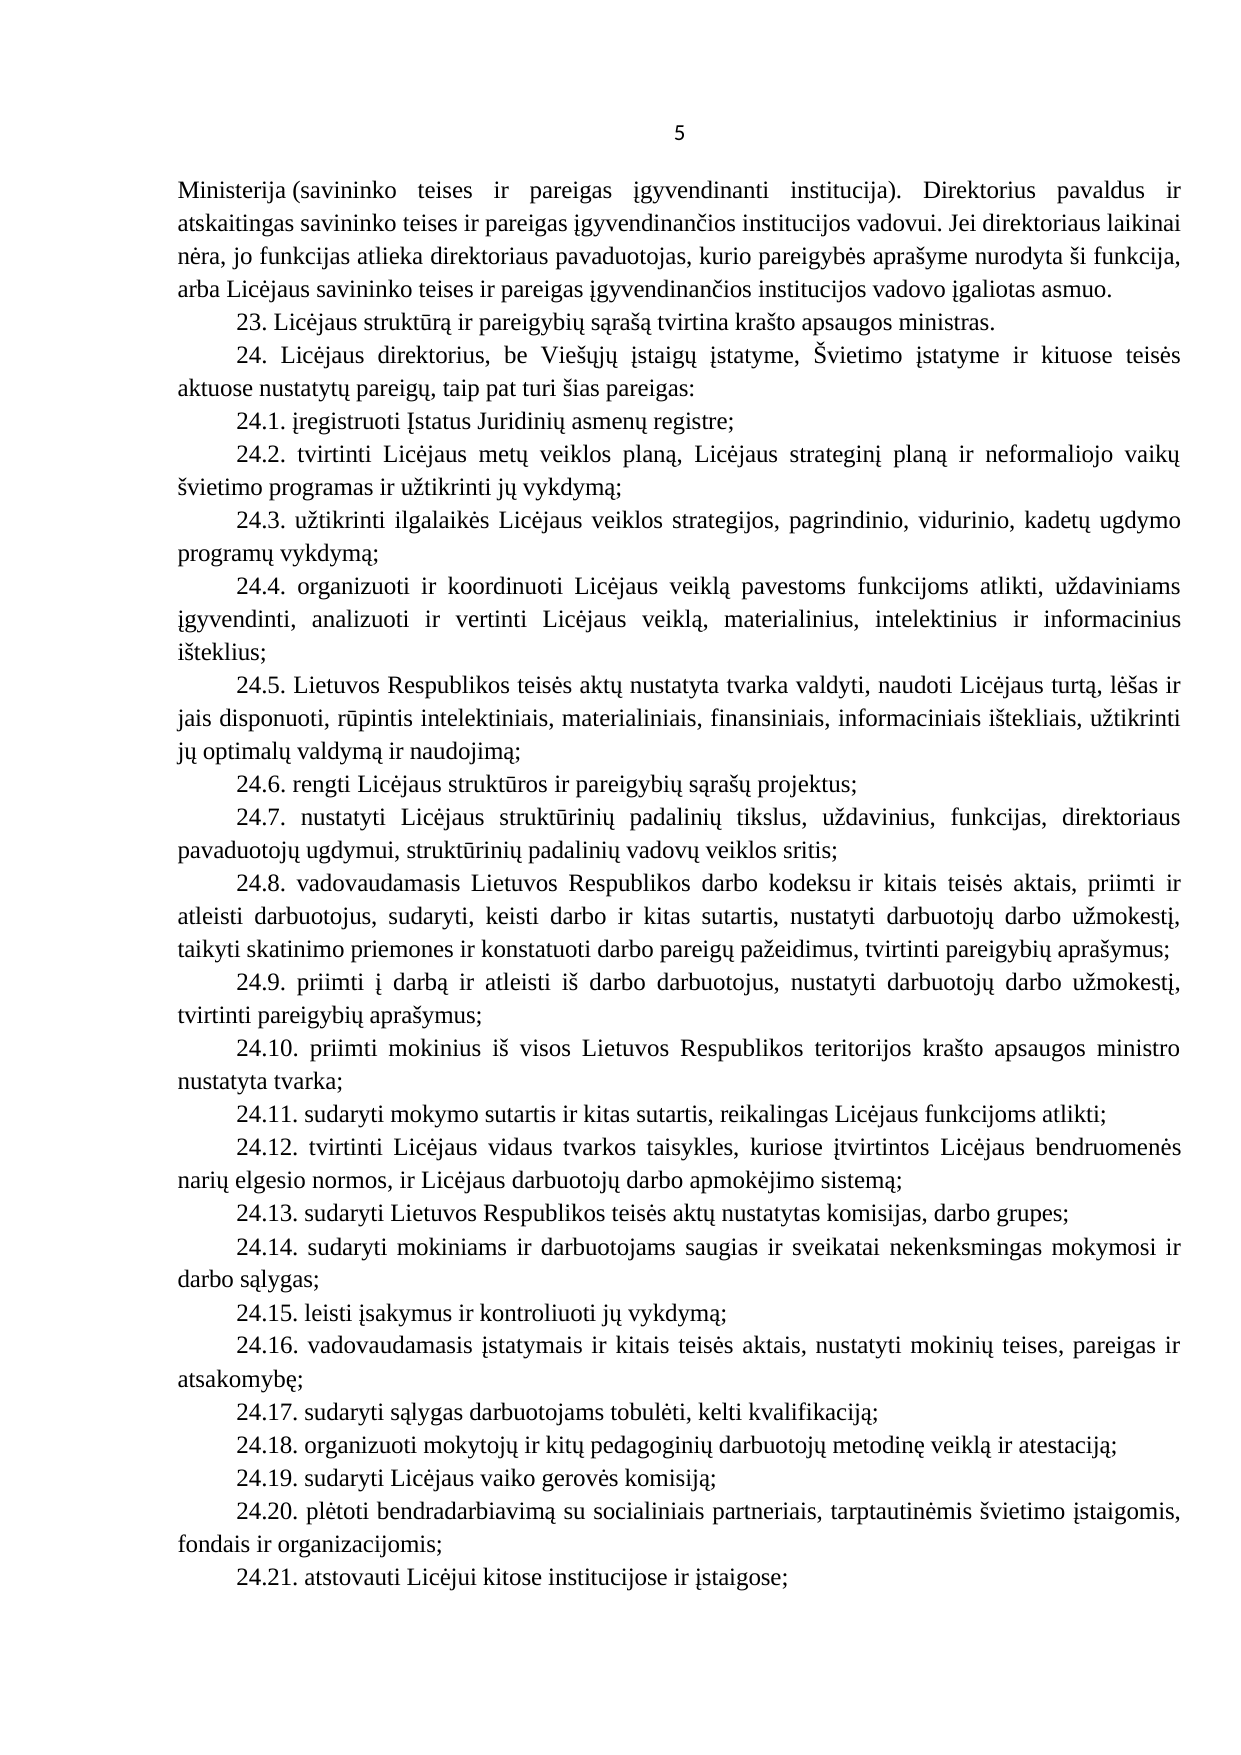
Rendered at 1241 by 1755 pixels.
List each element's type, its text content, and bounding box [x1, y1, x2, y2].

text 23. Licėjaus struktūrą ir pareigybių sąrašą tvirtina krašto apsaugos ministras. [177, 307, 1181, 336]
text 24.1. įregistruoti Įstatus Juridinių asmenų registre; [177, 406, 1181, 435]
text 24.4. organizuoti ir koordinuoti Licėjaus veiklą pavestoms funkcijoms atlikti, uždaviniams įgyvendinti, analizuoti ir vertinti Licėjaus veiklą, materialinius, intelektinius ir informacinius išteklius; [177, 571, 1181, 666]
text 24.6. rengti Licėjaus struktūros ir pareigybių sąrašų projektus; [177, 769, 1181, 798]
text 24.21. atstovauti Licėjui kitose institucijose ir įstaigose; [177, 1562, 1181, 1591]
text 24.2. tvirtinti Licėjaus metų veiklos planą, Licėjaus strateginį planą ir neformaliojo vaikų švietimo programas ir užtikrinti jų vykdymą; [177, 439, 1181, 501]
text 24.19. sudaryti Licėjaus vaiko gerovės komisiją; [177, 1463, 1181, 1491]
text 24.14. sudaryti mokiniams ir darbuotojams saugias ir sveikatai nekenksmingas mokymosi ir darbo sąlygas; [177, 1232, 1181, 1293]
text 24.12. tvirtinti Licėjaus vidaus tvarkos taisykles, kuriose įtvirtintos Licėjaus bendruomenės narių elgesio normos, ir Licėjaus darbuotojų darbo apmokėjimo sistemą; [177, 1132, 1181, 1194]
text 24.13. sudaryti Lietuvos Respublikos teisės aktų nustatytas komisijas, darbo grupes; [177, 1198, 1181, 1227]
text 24.20. plėtoti bendradarbiavimą su socialiniais partneriais, tarptautinėmis švietimo įstaigomis, fondais ir organizacijomis; [177, 1496, 1181, 1557]
text 24.3. užtikrinti ilgalaikės Licėjaus veiklos strategijos, pagrindinio, vidurinio, kadetų ugdymo programų vykdymą; [177, 505, 1181, 567]
text 24.16. vadovaudamasis įstatymais ir kitais teisės aktais, nustatyti mokinių teises, pareigas ir atsakomybę; [177, 1331, 1181, 1392]
text Ministerija (savininko teises ir pareigas įgyvendinanti institucija). Direktorius pavaldus ir atskaitingas savininko teises ir pareigas įgyvendinančios institucijos vadovui. Jei direktoriaus laikinai nėra, jo funkcijas atlieka direktoriaus pavaduotojas, kurio pareigybės aprašyme nurodyta ši funkcija, arba Licėjaus savininko teises ir pareigas įgyvendinančios institucijos vadovo įgaliotas asmuo. [177, 175, 1181, 303]
text 24.5. Lietuvos Respublikos teisės aktų nustatyta tvarka valdyti, naudoti Licėjaus turtą, lėšas ir jais disponuoti, rūpintis intelektiniais, materialiniais, finansiniais, informaciniais ištekliais, užtikrinti jų optimalų valdymą ir naudojimą; [177, 670, 1181, 765]
text 24.7. nustatyti Licėjaus struktūrinių padalinių tikslus, uždavinius, funkcijas, direktoriaus pavaduotojų ugdymui, struktūrinių padalinių vadovų veiklos sritis; [177, 802, 1181, 864]
text 24.17. sudaryti sąlygas darbuotojams tobulėti, kelti kvalifikaciją; [177, 1397, 1181, 1425]
text 24.11. sudaryti mokymo sutartis ir kitas sutartis, reikalingas Licėjaus funkcijoms atlikti; [177, 1099, 1181, 1128]
text 24.15. leisti įsakymus ir kontroliuoti jų vykdymą; [177, 1298, 1181, 1326]
text 24.8. vadovaudamasis Lietuvos Respublikos darbo kodeksu ir kitais teisės aktais, priimti ir atleisti darbuotojus, sudaryti, keisti darbo ir kitas sutartis, nustatyti darbuotojų darbo užmokestį, taikyti skatinimo priemones ir konstatuoti darbo pareigų pažeidimus, tvirtinti pareigybių aprašymus; [177, 868, 1181, 963]
text 24.9. priimti į darbą ir atleisti iš darbo darbuotojus, nustatyti darbuotojų darbo užmokestį, tvirtinti pareigybių aprašymus; [177, 967, 1181, 1029]
text 24.18. organizuoti mokytojų ir kitų pedagoginių darbuotojų metodinę veiklą ir atestaciją; [177, 1430, 1181, 1458]
text 24.10. priimti mokinius iš visos Lietuvos Respublikos teritorijos krašto apsaugos ministro nustatyta tvarka; [177, 1033, 1181, 1095]
text 24. Licėjaus direktorius, be Viešųjų įstaigų įstatyme, Švietimo įstatyme ir kituose teisės aktuose nustatytų pareigų, taip pat turi šias pareigas: [177, 340, 1181, 402]
